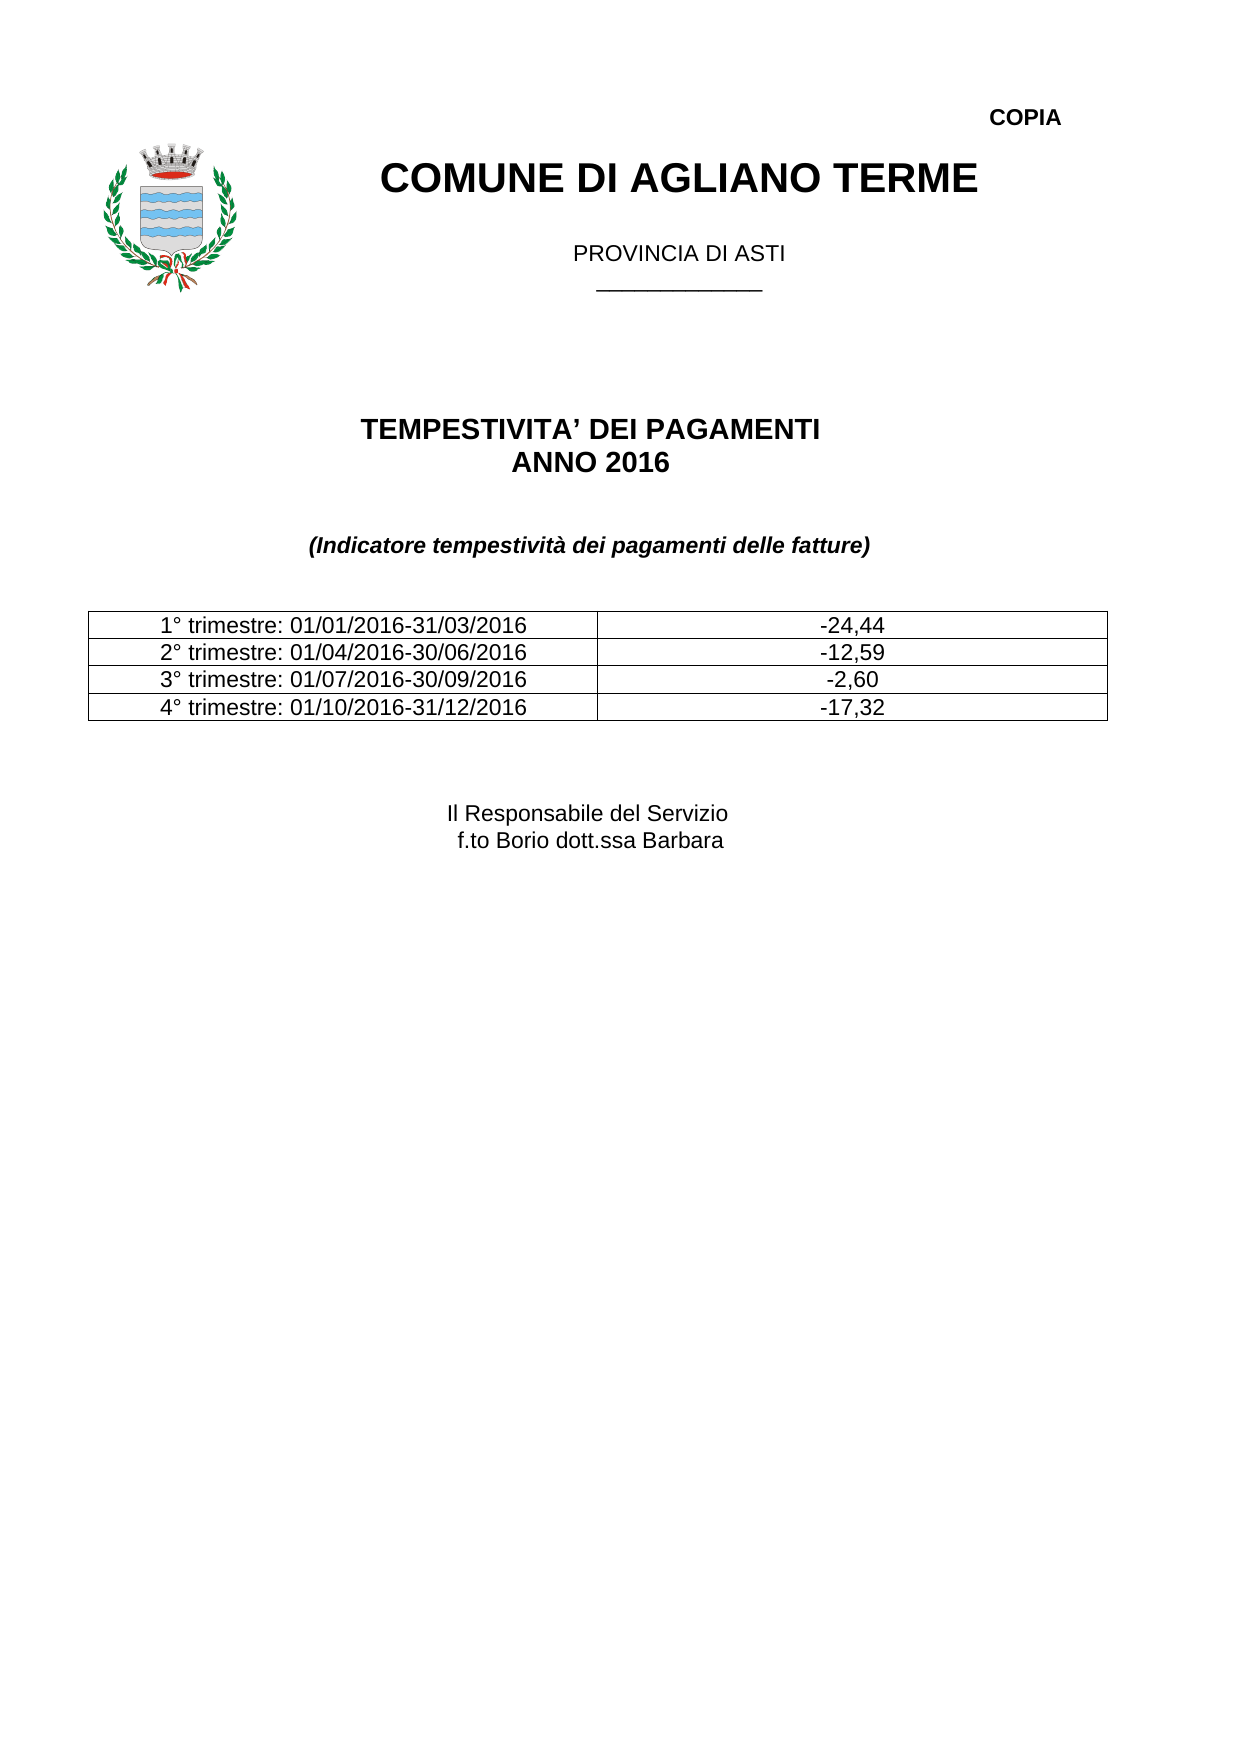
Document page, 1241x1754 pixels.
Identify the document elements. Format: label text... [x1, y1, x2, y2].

text TEMPESTIVITA’ DEI PAGAMENTI [89, 412, 1092, 445]
table_cell PROVINCIA DI ASTI _____________ [259, 226, 1100, 306]
table_header 1° trimestre: 01/01/2016-31/03/2016 [89, 612, 597, 638]
text Il Responsabile del Servizio [89, 800, 1092, 827]
text f.to Borio dott.ssa Barbara [89, 827, 1092, 853]
table_header -24,44 [598, 612, 1107, 638]
text ANNO 2016 [89, 445, 1092, 479]
table_cell -2,60 [598, 666, 1107, 693]
table_cell 3° trimestre: 01/07/2016-30/09/2016 [89, 666, 597, 693]
table_header [81, 130, 258, 306]
table_cell 2° trimestre: 01/04/2016-30/06/2016 [89, 639, 597, 665]
text (Indicatore tempestività dei pagamenti delle fatture) [89, 532, 1092, 558]
table_cell -12,59 [598, 639, 1107, 665]
text COPIA [89, 103, 1092, 130]
table_header COMUNE DI AGLIANO TERME [259, 130, 1100, 226]
table_cell -17,32 [598, 694, 1107, 720]
table_cell 4° trimestre: 01/10/2016-31/12/2016 [89, 694, 597, 720]
